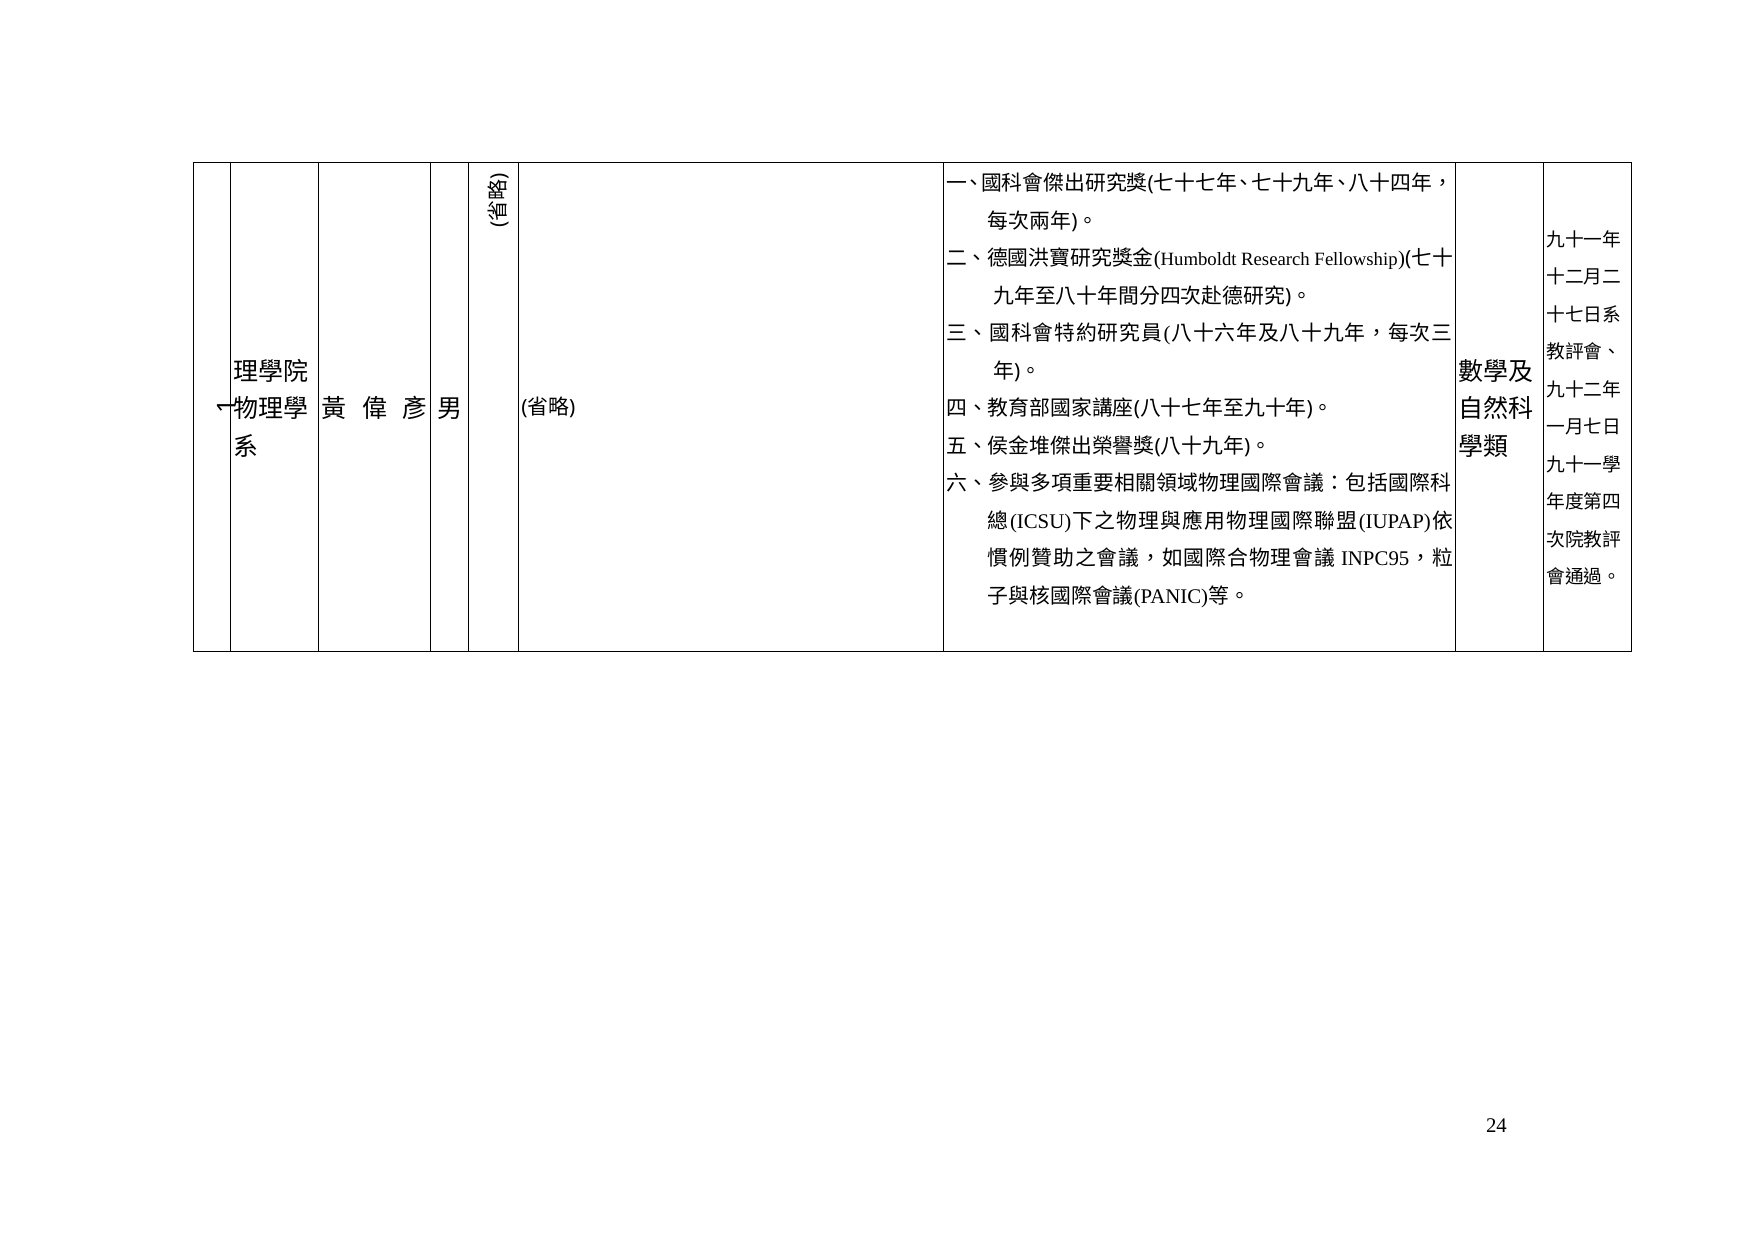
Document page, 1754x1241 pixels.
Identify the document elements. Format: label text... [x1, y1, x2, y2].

table_cell 一、國科會傑出研究獎(七十七年、七十九年、八十四年，每次兩年)。 二、德國洪寶研究獎金(Humboldt Research Fellowship)(七十九年至八十年間分四次赴德研究)。 三、國科會特約研究員(八十六年及八十九年，每次三年)。 四、教育部國家講座(八十七年至九十年)。 五、侯金堆傑出榮譽獎(八十九年)。 六、參與多項重要相關領域物理國際會議：包括國際科總(ICSU)下之物理與應用物理國際聯盟(IUPAP)依慣例贊助之會議，如國際合物理會議INPC95，粒子與核國際會議(PANIC)等。 [944, 163, 1455, 651]
table_cell 1 [194, 163, 230, 651]
table_cell 理學院 物理學系 [231, 163, 318, 651]
table_cell (省略) [519, 163, 943, 651]
table_cell 數學及自然科學類 [1456, 163, 1543, 651]
table_cell 男 [431, 163, 468, 651]
table_cell 九十一年十二月二十七日系教評會、九十二年一月七日九十一學年度第四次院教評會通過。 [1544, 163, 1631, 651]
table_cell (省略) [469, 163, 518, 651]
table_cell 黃偉彥 [319, 163, 430, 651]
table_cell [115, 162, 193, 651]
